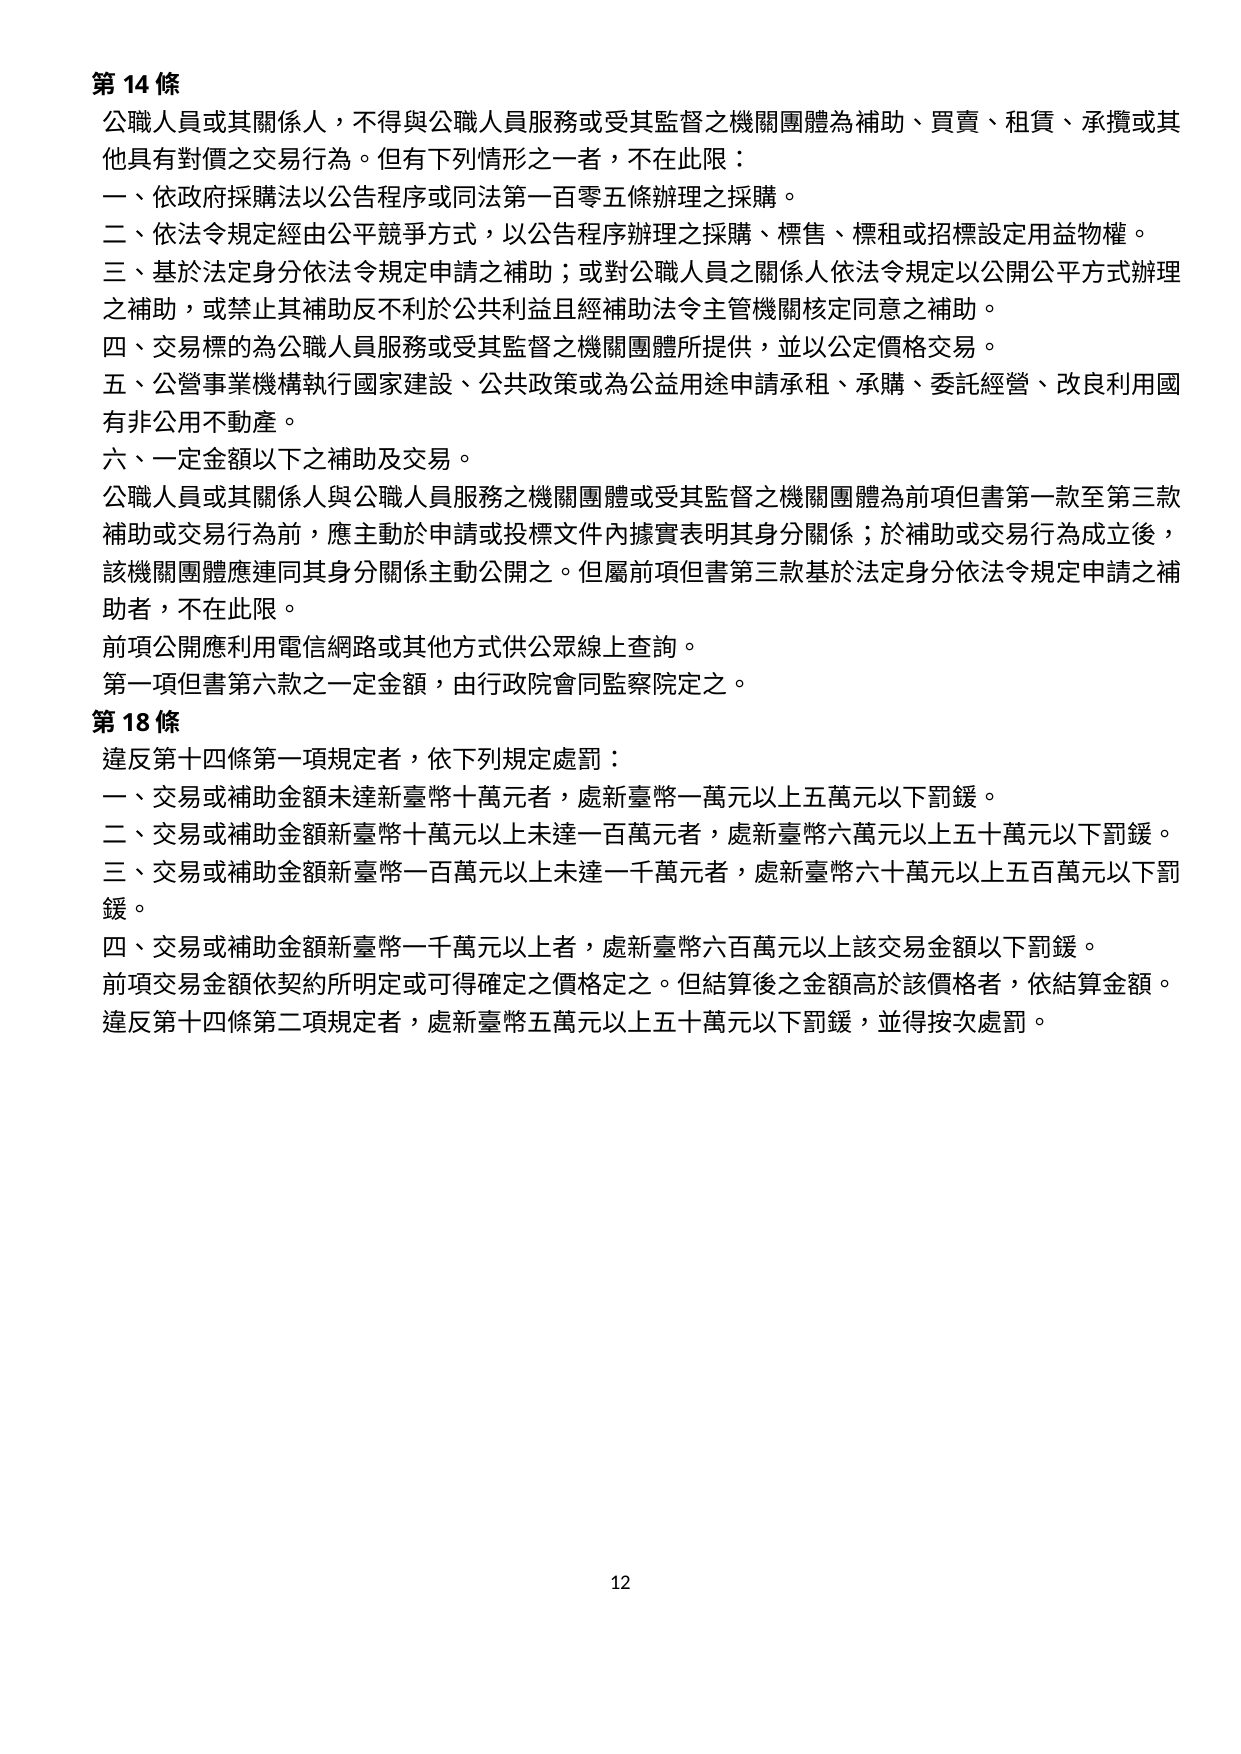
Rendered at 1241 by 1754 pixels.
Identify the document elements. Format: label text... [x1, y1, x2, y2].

text 五、公營事業機構執行國家建設、公共政策或為公益用途申請承租、承購、委託經營、改良利用國有非公用不動產。 [102, 364, 1181, 439]
text 前項交易金額依契約所明定或可得確定之價格定之。但結算後之金額高於該價格者，依結算金額。 [102, 964, 1181, 1002]
text 公職人員或其關係人，不得與公職人員服務或受其監督之機關團體為補助、買賣、租賃、承攬或其他具有對價之交易行為。但有下列情形之一者，不在此限： [102, 102, 1181, 177]
text 一、交易或補助金額未達新臺幣十萬元者，處新臺幣一萬元以上五萬元以下罰鍰。 [102, 777, 1181, 814]
text 公職人員或其關係人與公職人員服務之機關團體或受其監督之機關團體為前項但書第一款至第三款補助或交易行為前，應主動於申請或投標文件內據實表明其身分關係；於補助或交易行為成立後，該機關團體應連同其身分關係主動公開之。但屬前項但書第三款基於法定身分依法令規定申請之補助者，不在此限。 [102, 477, 1181, 627]
text 一、依政府採購法以公告程序或同法第一百零五條辦理之採購。 [102, 177, 1181, 214]
text 第 14 條 [91, 64, 1181, 102]
text 三、交易或補助金額新臺幣一百萬元以上未達一千萬元者，處新臺幣六十萬元以上五百萬元以下罰鍰。 [102, 852, 1181, 927]
text 前項公開應利用電信網路或其他方式供公眾線上查詢。 [102, 627, 1181, 664]
text 二、依法令規定經由公平競爭方式，以公告程序辦理之採購、標售、標租或招標設定用益物權。 [102, 214, 1181, 252]
text 第一項但書第六款之一定金額，由行政院會同監察院定之。 [102, 664, 1181, 702]
text 四、交易或補助金額新臺幣一千萬元以上者，處新臺幣六百萬元以上該交易金額以下罰鍰。 [102, 927, 1181, 964]
text 二、交易或補助金額新臺幣十萬元以上未達一百萬元者，處新臺幣六萬元以上五十萬元以下罰鍰。 [102, 814, 1181, 852]
text 違反第十四條第一項規定者，依下列規定處罰： [102, 739, 1181, 777]
text 四、交易標的為公職人員服務或受其監督之機關團體所提供，並以公定價格交易。 [102, 327, 1181, 364]
text 六、一定金額以下之補助及交易。 [102, 439, 1181, 477]
text 三、基於法定身分依法令規定申請之補助；或對公職人員之關係人依法令規定以公開公平方式辦理之補助，或禁止其補助反不利於公共利益且經補助法令主管機關核定同意之補助。 [102, 252, 1181, 327]
text 第18條 [91, 702, 1240, 739]
text 違反第十四條第二項規定者，處新臺幣五萬元以上五十萬元以下罰鍰，並得按次處罰。 [102, 1002, 1181, 1039]
